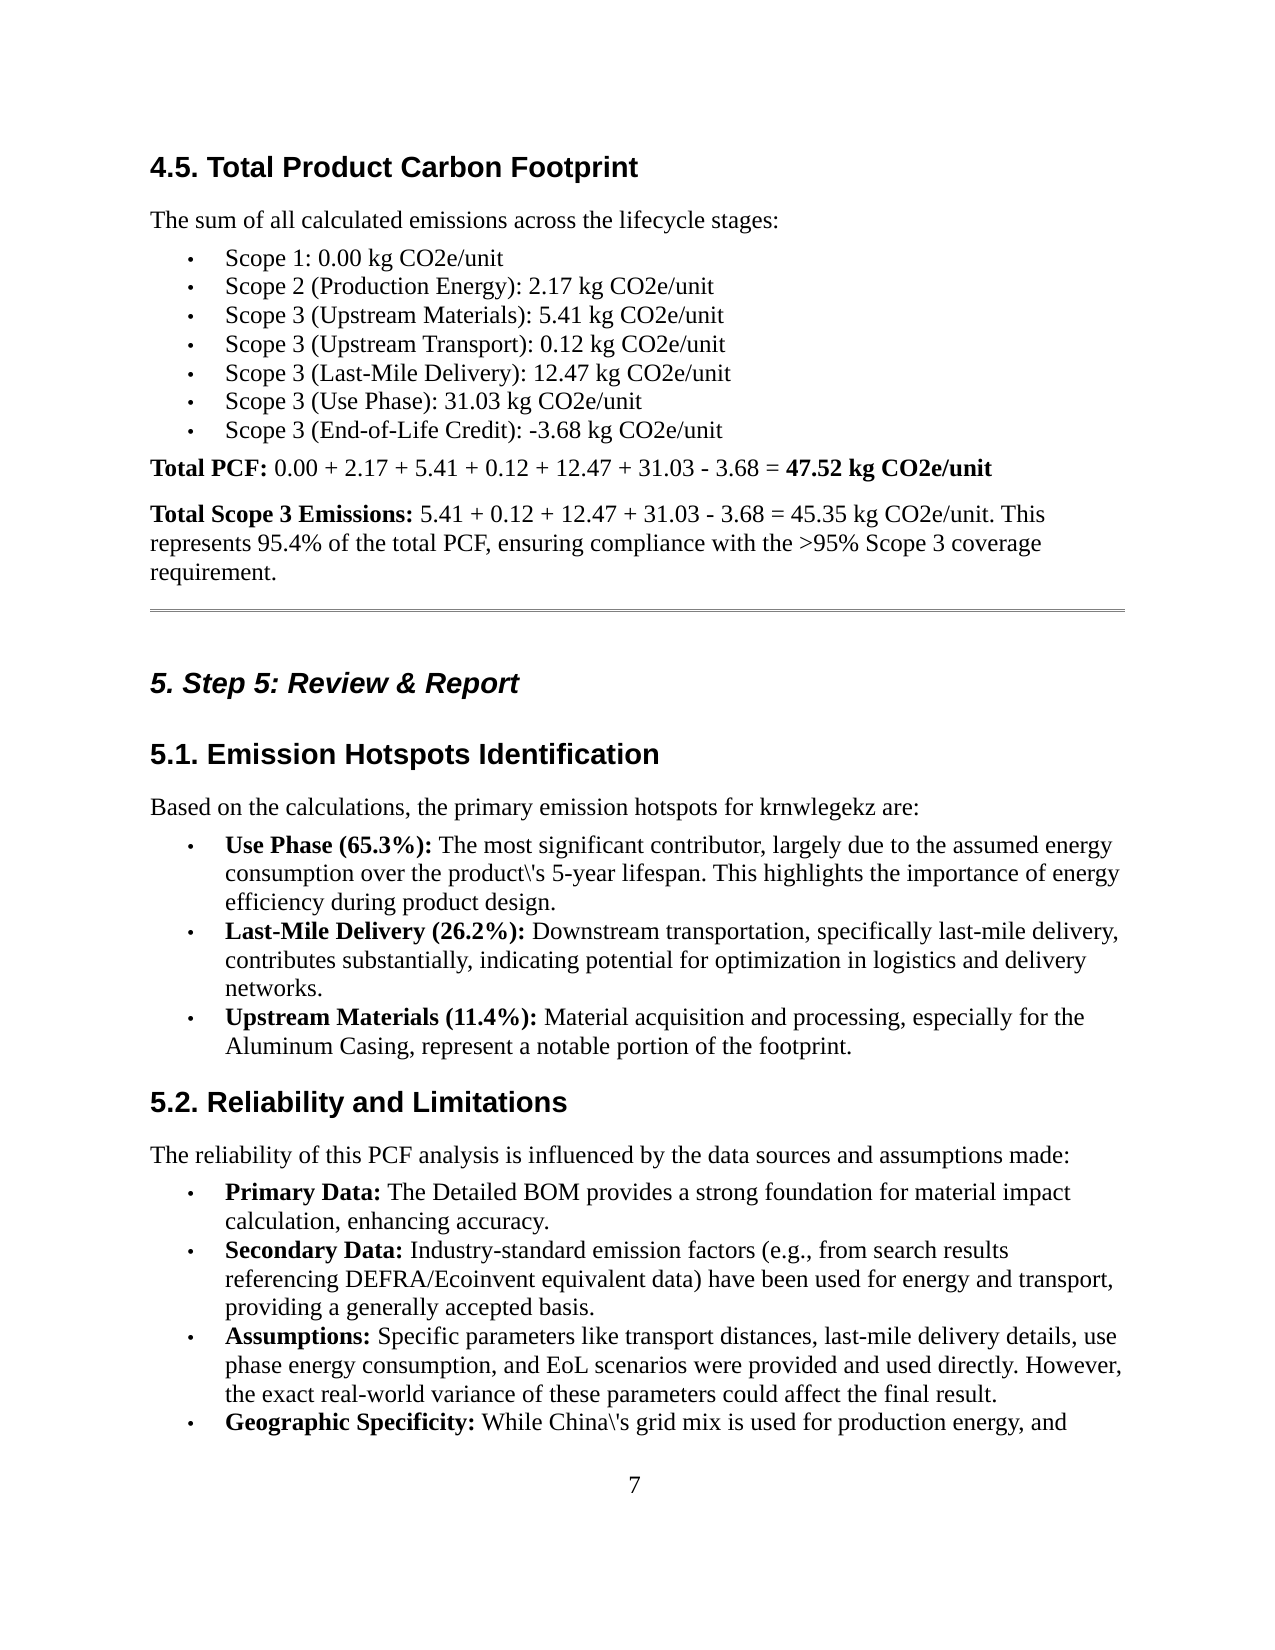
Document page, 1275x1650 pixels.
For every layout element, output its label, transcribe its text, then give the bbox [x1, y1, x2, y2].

list Scope 2 (Production Energy): 2.17 kg CO2e/unit [187, 271, 1125, 300]
list Scope 3 (Last-Mile Delivery): 12.47 kg CO2e/unit [187, 358, 1125, 386]
list Secondary Data: Industry-standard emission factors (e.g., from search results referencing DEFRA/Ecoinvent equivalent data) have been used for energy and transport, providing a generally accepted basis. [187, 1235, 1125, 1321]
text The sum of all calculated emissions across the lifecycle stages: [150, 205, 1125, 234]
list Upstream Materials (11.4%): Material acquisition and processing, especially for the Aluminum Casing, represent a notable portion of the footprint. [187, 1002, 1125, 1060]
list Last-Mile Delivery (26.2%): Downstream transportation, specifically last-mile delivery, contributes substantially, indicating potential for optimization in logistics and delivery networks. [187, 916, 1125, 1002]
list Assumptions: Specific parameters like transport distances, last-mile delivery details, use phase energy consumption, and EoL scenarios were provided and used directly. However, the exact real-world variance of these parameters could affect the final result. [187, 1321, 1125, 1407]
subtitle 5. Step 5: Review & Report [150, 666, 1125, 699]
list Scope 1: 0.00 kg CO2e/unit [187, 243, 1125, 271]
subtitle 5.2. Reliability and Limitations [150, 1085, 1125, 1118]
text The reliability of this PCF analysis is influenced by the data sources and assumptions made: [150, 1140, 1125, 1168]
subtitle 5.1. Emission Hotspots Identification [150, 737, 1125, 771]
text Based on the calculations, the primary emission hotspots for krnwlegekz are: [150, 792, 1125, 821]
list Use Phase (65.3%): The most significant contributor, largely due to the assumed energy consumption over the product\'s 5-year lifespan. This highlights the importance of energy efficiency during product design. [187, 830, 1125, 916]
text Total Scope 3 Emissions: 5.41 + 0.12 + 12.47 + 31.03 - 3.68 = 45.35 kg CO2e/unit. This represents 95.4% of the total PCF, ensuring compliance with the >95% Scope 3 coverage requirement. [150, 499, 1125, 586]
list Scope 3 (Use Phase): 31.03 kg CO2e/unit [187, 386, 1125, 415]
list Scope 3 (Upstream Transport): 0.12 kg CO2e/unit [187, 329, 1125, 358]
text Total PCF: 0.00 + 2.17 + 5.41 + 0.12 + 12.47 + 31.03 - 3.68 = 47.52 kg CO2e/unit [150, 453, 1125, 482]
list Scope 3 (Upstream Materials): 5.41 kg CO2e/unit [187, 300, 1125, 329]
list Primary Data: The Detailed BOM provides a strong foundation for material impact calculation, enhancing accuracy. [187, 1177, 1125, 1235]
subtitle 4.5. Total Product Carbon Footprint [150, 150, 1125, 183]
list Geographic Specificity: While China\'s grid mix is used for production energy, and [187, 1407, 1125, 1436]
list Scope 3 (End-of-Life Credit): -3.68 kg CO2e/unit [187, 415, 1125, 444]
